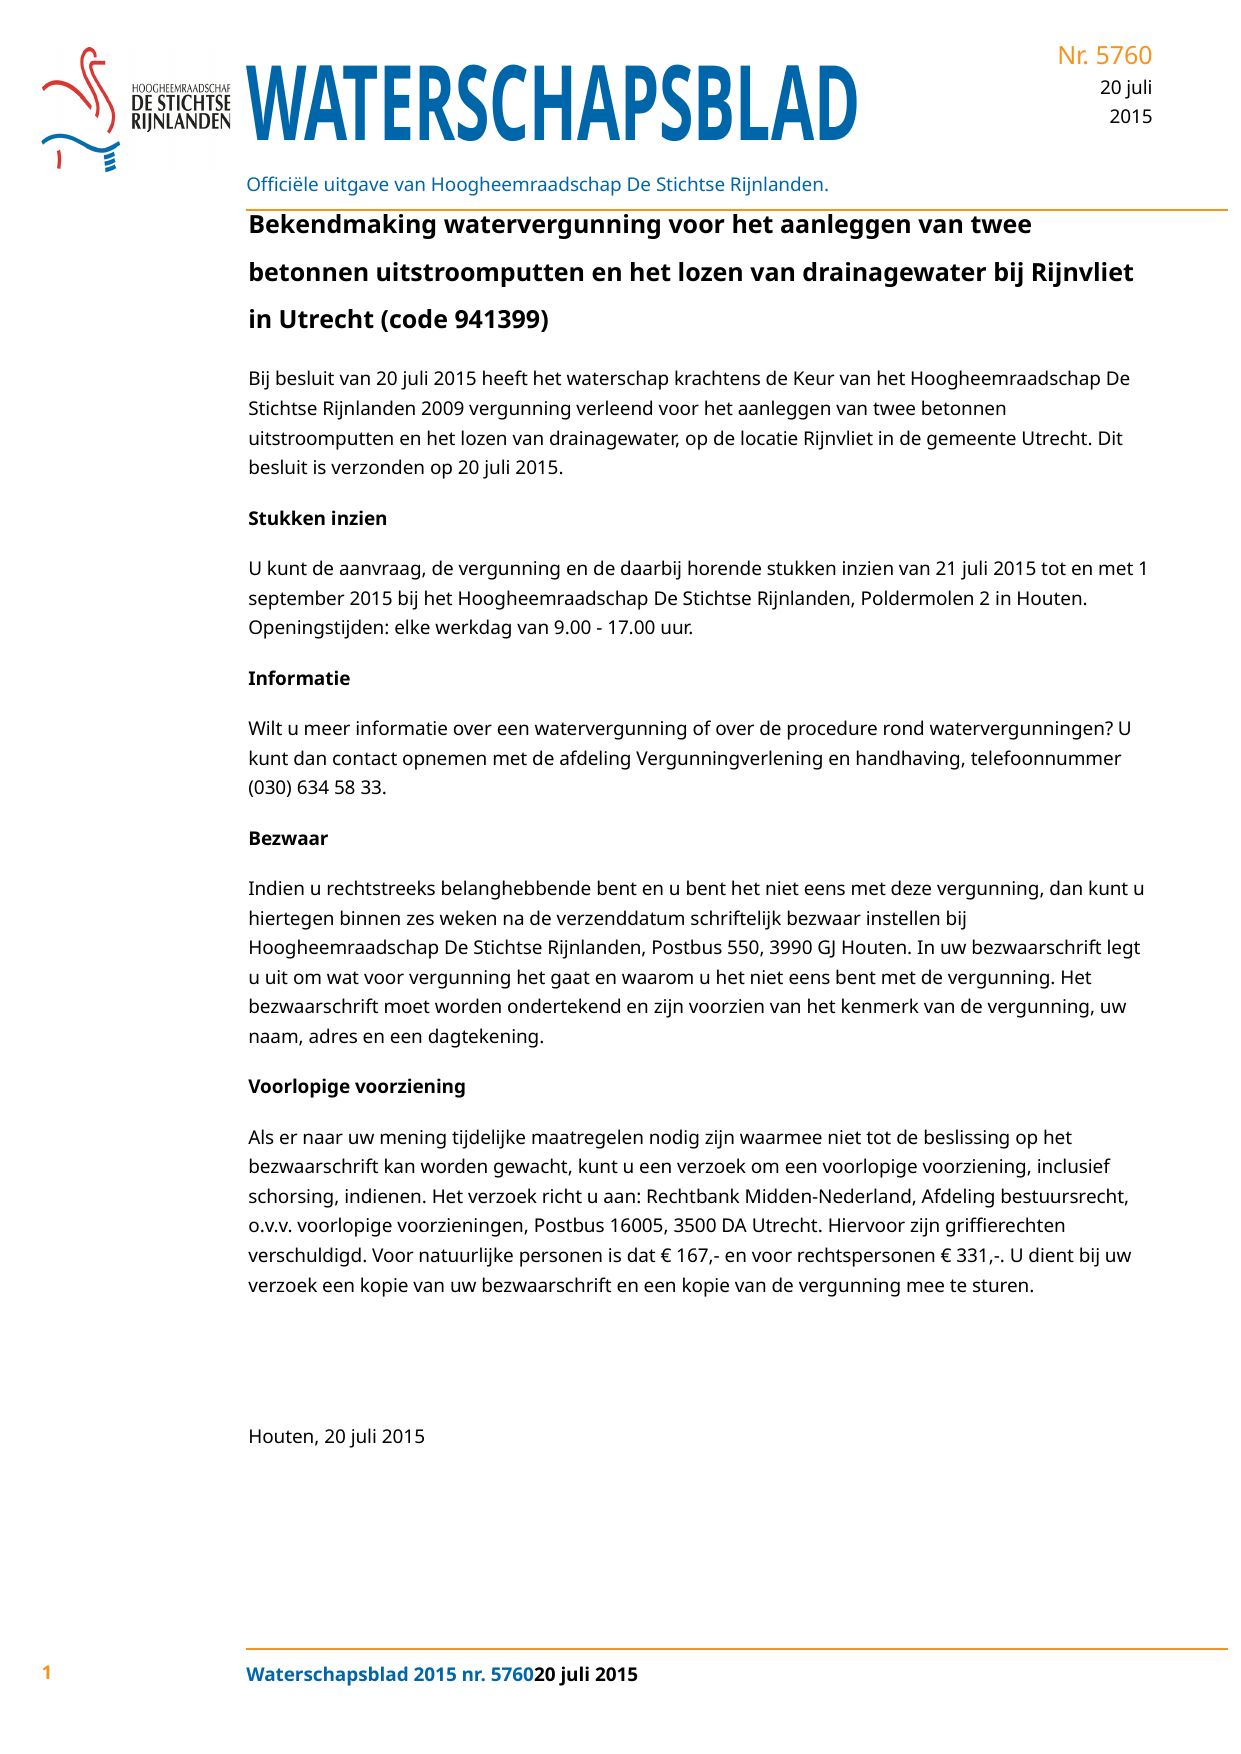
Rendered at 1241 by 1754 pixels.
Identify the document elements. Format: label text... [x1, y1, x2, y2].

text Bij besluit van 20 juli 2015 heeft het waterschap krachtens de Keur van het Hoogheemraadschap De Stichtse Rijnlanden 2009 vergunning verleend voor het aanleggen van twee betonnen uitstroomputten en het lozen van drainagewater, op de locatie Rijnvliet in de gemeente Utrecht. Dit besluit is verzonden op 20 juli 2015. [248, 366, 1152, 480]
text Bezwaar [248, 825, 1152, 850]
text Voorlopige voorziening [248, 1073, 1152, 1099]
text Bekendmaking watervergunning voor het aanleggen van twee betonnen uitstroomputten en het lozen van drainagewater bij Rijnvliet in Utrecht (code 941399) [248, 211, 1152, 336]
text Informatie [248, 665, 1152, 690]
text U kunt de aanvraag, de vergunning en de daarbij horende stukken inzien van 21 juli 2015 tot en met 1 september 2015 bij het Hoogheemraadschap De Stichtse Rijnlanden, Poldermolen 2 in Houten. Openingstijden: elke werkdag van 9.00 - 17.00 uur. [248, 555, 1152, 640]
text Houten, 20 juli 2015 [248, 1423, 1152, 1449]
text Stukken inzien [248, 505, 1152, 530]
text Als er naar uw mening tijdelijke maatregelen nodig zijn waarmee niet tot de beslissing op het bezwaarschrift kan worden gewacht, kunt u een verzoek om een voorlopige voorziening, inclusief schorsing, indienen. Het verzoek richt u aan: Rechtbank Midden-Nederland, Afdeling bestuursrecht, o.v.v. voorlopige voorzieningen, Postbus 16005, 3500 DA Utrecht. Hiervoor zijn griffierechten verschuldigd. Voor natuurlijke personen is dat € 167,- en voor rechtspersonen € 331,-. U dient bij uw verzoek een kopie van uw bezwaarschrift en een kopie van de vergunning mee te sturen. [248, 1124, 1152, 1297]
text Wilt u meer informatie over een watervergunning of over de procedure rond watervergunningen? U kunt dan contact opnemen met de afdeling Vergunningverlening en handhaving, telefoonnummer (030) 634 58 33. [248, 715, 1152, 800]
text Indien u rechtstreeks belanghebbende bent en u bent het niet eens met deze vergunning, dan kunt u hiertegen binnen zes weken na de verzenddatum schriftelijk bezwaar instellen bij Hoogheemraadschap De Stichtse Rijnlanden, Postbus 550, 3990 GJ Houten. In uw bezwaarschrift legt u uit om wat voor vergunning het gaat en waarom u het niet eens bent met de vergunning. Het bezwaarschrift moet worden ondertekend en zijn voorzien van het kenmerk van de vergunning, uw naam, adres en een dagtekening. [248, 875, 1152, 1049]
picture [41, 47, 231, 172]
